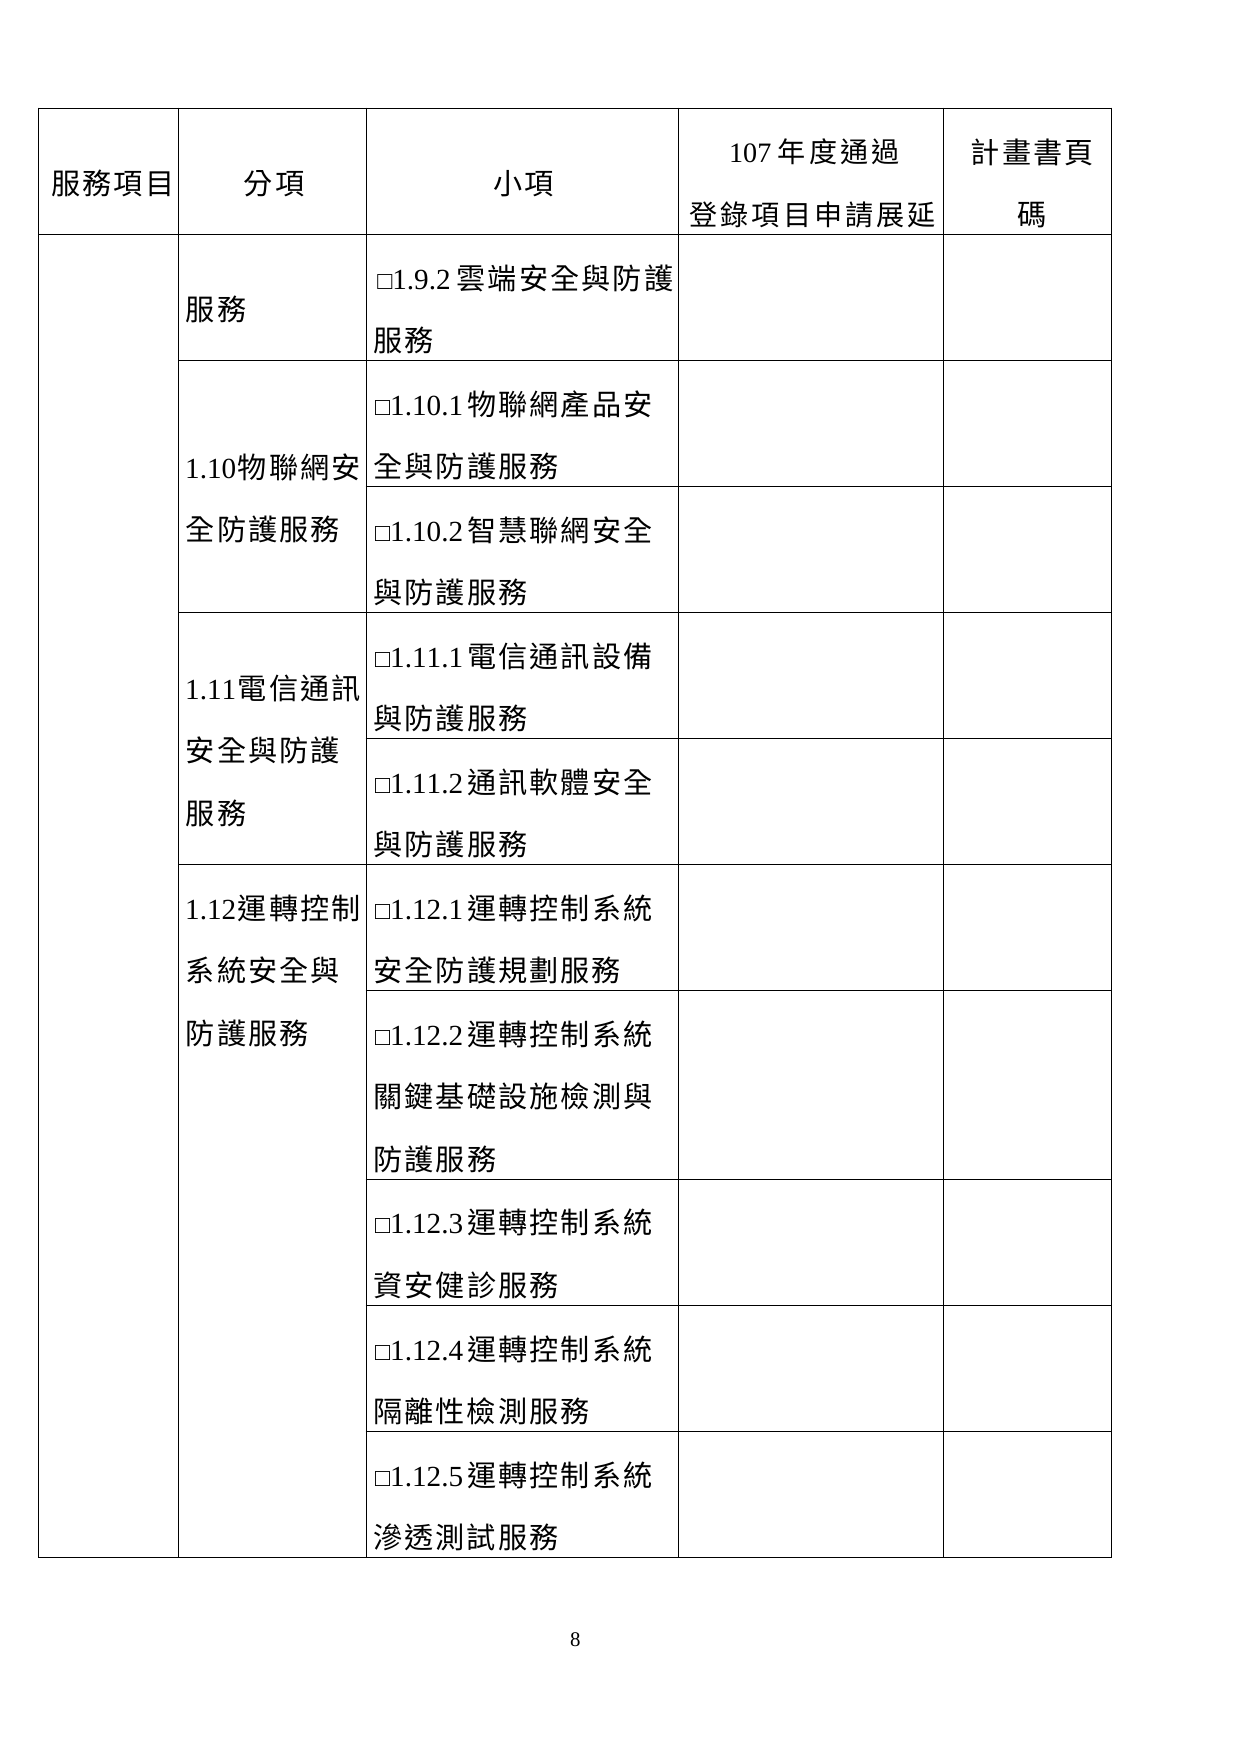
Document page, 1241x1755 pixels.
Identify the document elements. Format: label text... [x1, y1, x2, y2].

table_cell □1.10.1物聯網產品安全與防護服務 [367, 361, 678, 486]
table_cell [679, 613, 943, 738]
table_cell □1.10.2智慧聯網安全與防護服務 [367, 487, 678, 612]
table_cell [679, 235, 943, 360]
table_cell 服務 [179, 235, 366, 360]
table_cell [679, 739, 943, 864]
table_cell □1.12.2運轉控制系統關鍵基礎設施檢測與防護服務 [367, 991, 678, 1178]
table_cell □1.9.2雲端安全與防護服務 [367, 235, 678, 360]
table_cell □1.11.1電信通訊設備與防護服務 [367, 613, 678, 738]
table_cell [39, 235, 178, 1557]
table_cell [944, 739, 1111, 864]
table_cell [679, 1180, 943, 1304]
table_cell □1.12.4運轉控制系統隔離性檢測服務 [367, 1306, 678, 1431]
table_cell [944, 865, 1111, 990]
table_header 服務項目 [39, 109, 178, 234]
table_cell [944, 991, 1111, 1178]
table_cell [679, 361, 943, 486]
table_cell 1.11電信通訊安全與防護服務 [179, 613, 366, 864]
table_cell 1.10物聯網安全防護服務 [179, 361, 366, 612]
table_header 小項 [367, 109, 678, 234]
table_cell [679, 991, 943, 1178]
table_cell [944, 613, 1111, 738]
table_cell [944, 235, 1111, 360]
table_header 計畫書頁碼 [944, 109, 1111, 234]
table_header 分項 [179, 109, 366, 234]
table_cell [944, 1432, 1111, 1557]
table_cell [679, 865, 943, 990]
table_cell □1.12.5運轉控制系統滲透測試服務 [367, 1432, 678, 1557]
table_cell [944, 361, 1111, 486]
table_cell □1.12.3運轉控制系統資安健診服務 [367, 1180, 678, 1304]
table_cell [944, 1306, 1111, 1431]
table_cell □1.11.2通訊軟體安全與防護服務 [367, 739, 678, 864]
table_cell [679, 1306, 943, 1431]
table_cell [679, 1432, 943, 1557]
table_cell □1.12.1運轉控制系統安全防護規劃服務 [367, 865, 678, 990]
table_cell [944, 487, 1111, 612]
table_cell [679, 487, 943, 612]
table_header 107年度通過 登錄項目申請展延 [679, 109, 943, 234]
table_cell 1.12運轉控制系統安全與防護服務 [179, 865, 366, 1557]
table_cell [944, 1180, 1111, 1304]
